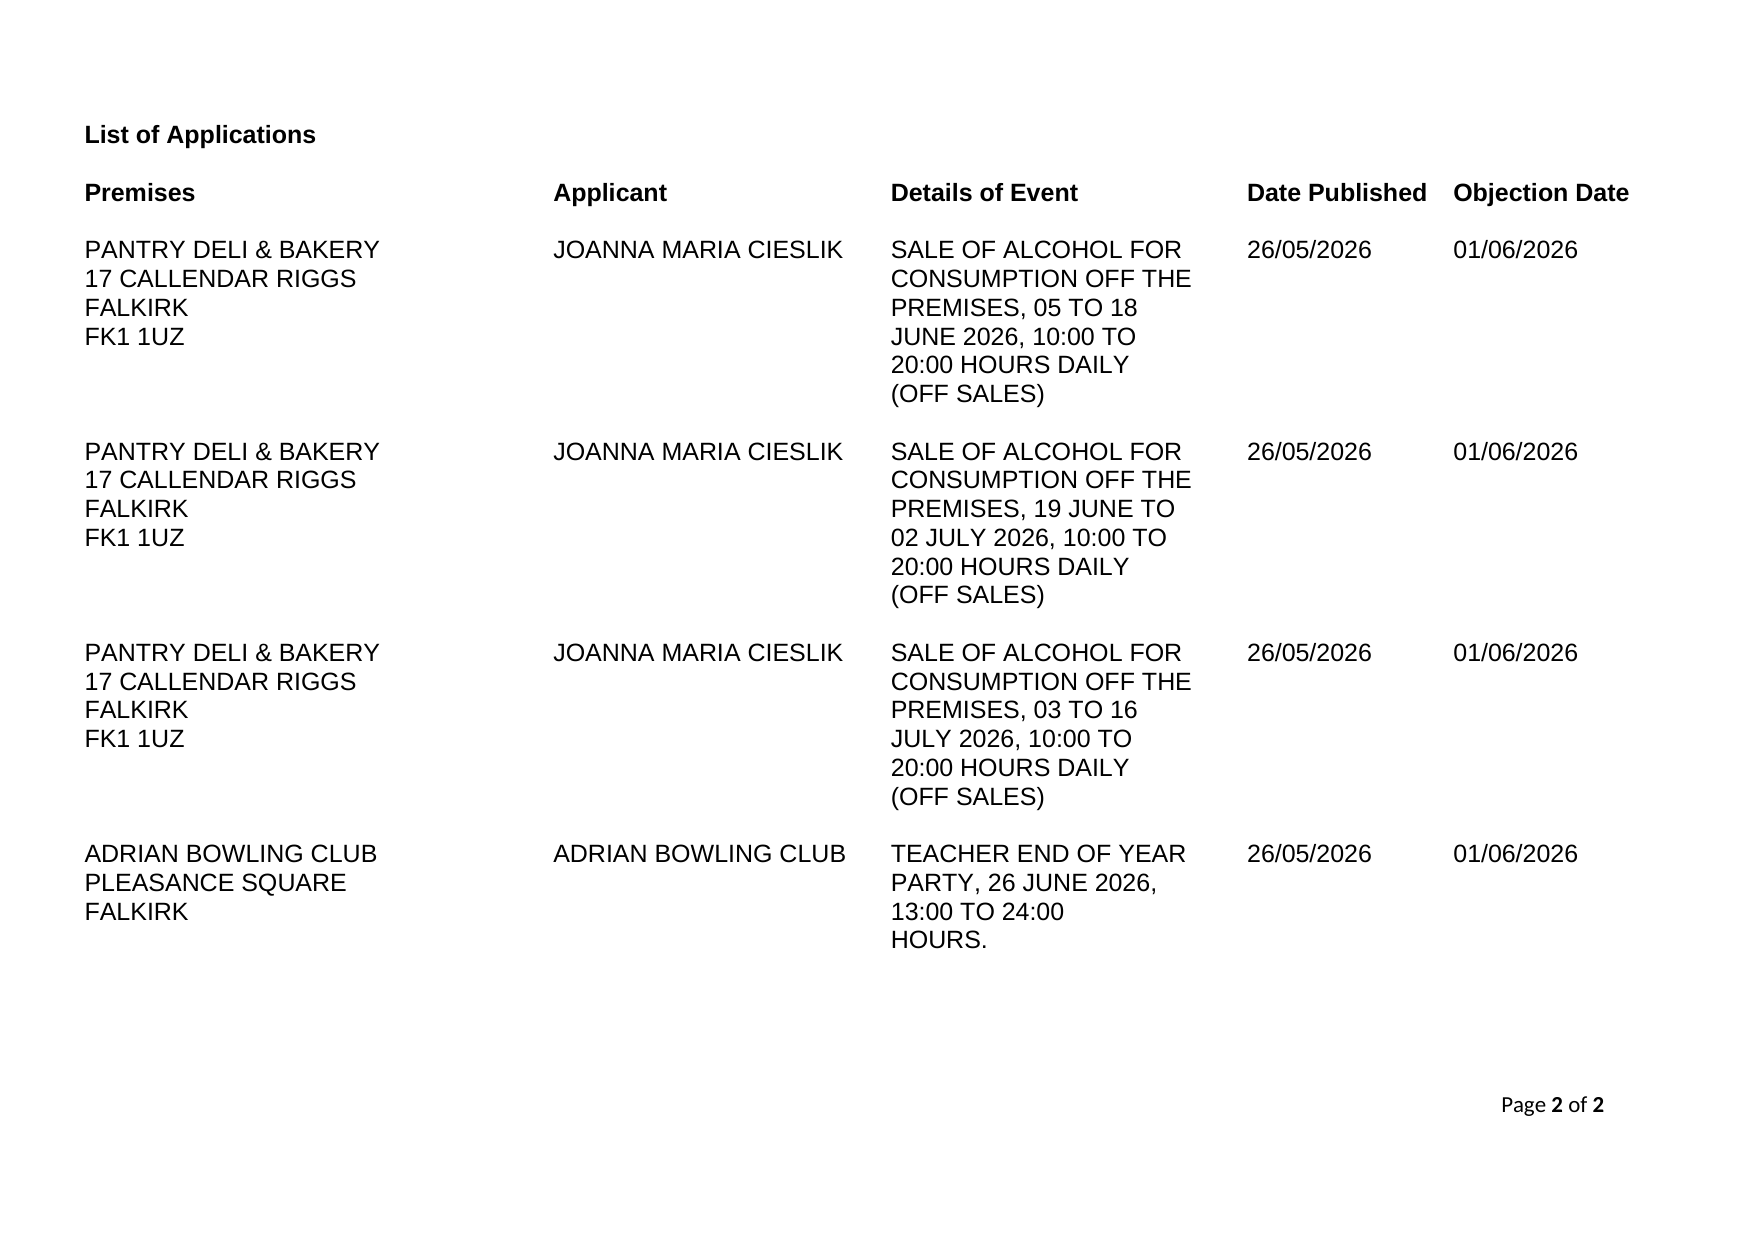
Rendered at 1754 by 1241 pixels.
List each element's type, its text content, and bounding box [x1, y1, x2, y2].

text PLEASANCE SQUARE PARTY, 26 JUNE 2026, [84, 868, 1659, 897]
text PANTRY DELI & BAKERY JOANNA MARIA CIESLIK SALE OF ALCOHOL FOR 26/05/2026 01/06/2026 [84, 638, 1659, 667]
text List of Applications [84, 120, 1604, 149]
text 20:00 HOURS DAILY [84, 753, 1659, 782]
text Premises Applicant Details of Event Date Published Objection Date [84, 178, 1659, 207]
text 17 CALLENDAR RIGGS CONSUMPTION OFF THE [84, 465, 1659, 494]
text 20:00 HOURS DAILY [84, 350, 1659, 379]
text 17 CALLENDAR RIGGS CONSUMPTION OFF THE [84, 264, 1659, 293]
text FALKIRK PREMISES, 19 JUNE TO [84, 494, 1659, 523]
text PANTRY DELI & BAKERY JOANNA MARIA CIESLIK SALE OF ALCOHOL FOR 26/05/2026 01/06/2026 [84, 235, 1659, 264]
text ADRIAN BOWLING CLUB ADRIAN BOWLING CLUB TEACHER END OF YEAR 26/05/2026 01/06/2026 [84, 839, 1659, 868]
text FALKIRK PREMISES, 03 TO 16 [84, 695, 1659, 724]
text (OFF SALES) [84, 379, 1659, 408]
text (OFF SALES) [84, 580, 1659, 609]
text HOURS. [84, 925, 1659, 954]
text PANTRY DELI & BAKERY JOANNA MARIA CIESLIK SALE OF ALCOHOL FOR 26/05/2026 01/06/2026 [84, 437, 1659, 465]
text (OFF SALES) [84, 782, 1659, 810]
text 20:00 HOURS DAILY [84, 552, 1659, 580]
text FALKIRK 13:00 TO 24:00 [84, 897, 1659, 925]
text FK1 1UZ 02 JULY 2026, 10:00 TO [84, 523, 1659, 552]
text FK1 1UZ JULY 2026, 10:00 TO [84, 724, 1659, 753]
text 17 CALLENDAR RIGGS CONSUMPTION OFF THE [84, 667, 1659, 695]
text FALKIRK PREMISES, 05 TO 18 [84, 293, 1659, 322]
text FK1 1UZ JUNE 2026, 10:00 TO [84, 322, 1659, 350]
